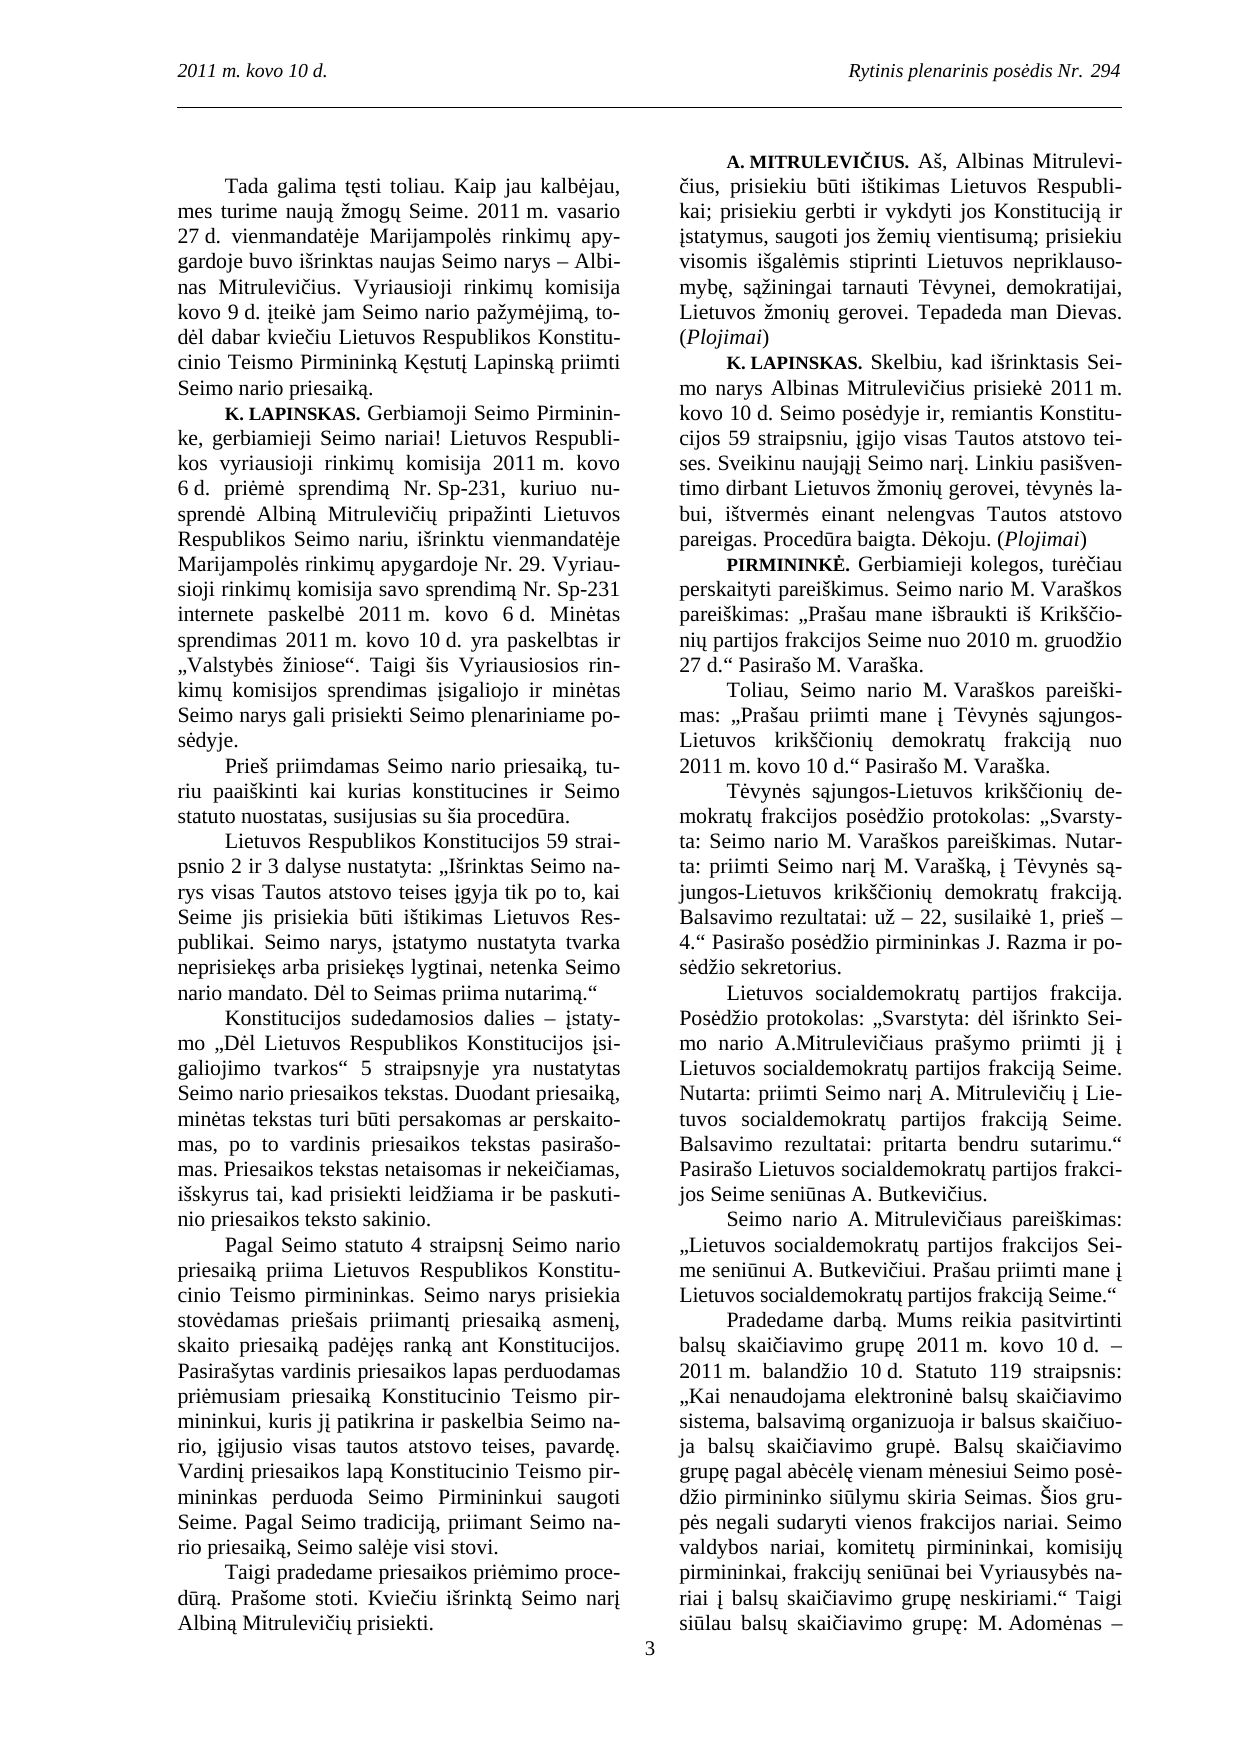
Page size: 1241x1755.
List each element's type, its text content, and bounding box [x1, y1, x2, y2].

text To­liau, Sei­mo na­rio M. Va­raš­kos pa­reiš­ki­mas: „Pra­šau pri­im­ti ma­ne į Tė­vy­nės są­jun­gos-Lie­tu­vos krikš­čio­nių de­mok­ra­tų frak­ci­ją nuo 2011 m. ko­vo 10 d.“ Pa­si­ra­šo M. Va­raš­ka. [679, 677, 1122, 778]
text K. LAPINSKAS. Skel­biu, kad iš­rink­ta­sis Sei­mo na­rys Al­bi­nas Mit­ru­le­vi­čius pri­sie­kė 2011 m. ko­vo 10 d. Sei­mo po­sė­dy­je ir, re­mian­tis Kon­sti­tu­ci­jos 59 straips­niu, įgi­jo vi­sas Tau­tos at­sto­vo tei­ses. Svei­ki­nu nau­ją­jį Sei­mo na­rį. Lin­kiu pa­si­šven­ti­mo dir­bant Lie­tu­vos žmo­nių ge­ro­vei, tė­vy­nės la­bui, iš­tver­mės ei­nant ne­leng­vas Tau­tos at­sto­vo parei­gas. Pro­ce­dū­ra baig­ta. Dė­ko­ju. (Plo­ji­mai) [679, 349, 1122, 551]
text Ta­da ga­li­ma tęs­ti to­liau. Kaip jau kal­bė­jau, mes tu­ri­me nau­ją žmo­gų Sei­me. 2011 m. va­sa­rio 27 d. vien­man­da­tė­je Ma­ri­jam­po­lės rin­ki­mų apy­gar­do­je bu­vo iš­rink­tas nau­jas Sei­mo na­rys – Al­bi­nas Mit­ru­le­vi­čius. Vy­riau­sio­ji rin­ki­mų ko­mi­si­ja ko­vo 9 d. įtei­kė jam Sei­mo na­rio pa­žy­mė­ji­mą, to­dėl da­bar kvie­čiu Lie­tu­vos Res­pub­li­kos Kon­sti­tu­ci­nio Teis­mo Pir­mi­nin­ką Kęs­tu­tį La­pins­ką pri­im­ti Sei­mo na­rio prie­sai­ką. [177, 173, 620, 400]
text Lie­tu­vos so­cial­de­mok­ra­tų par­ti­jos frak­ci­ja. Po­sė­džio pro­to­ko­las: „Svars­ty­ta: dėl iš­rink­to Sei­mo na­rio A.Mit­ru­le­vi­čiaus pra­šy­mo pri­im­ti jį į Lie­tu­vos so­cial­de­mok­ra­tų par­ti­jos frak­ci­ją Sei­me. Nu­tar­ta: pri­im­ti Sei­mo na­rį A. Mit­ru­le­vi­čių į Lie­tu­vos so­cial­de­mok­ra­tų par­ti­jos frak­ci­ją Sei­me. Bal­sa­vi­mo re­zul­ta­tai: pri­tar­ta ben­dru su­ta­ri­mu.“ Pa­si­ra­šo Lie­tu­vos so­cial­de­mok­ra­tų par­ti­jos frak­ci­jos Sei­me se­niū­nas A. But­ke­vi­čius. [679, 979, 1122, 1206]
text Sei­mo na­rio A. Mit­ru­le­vi­čiaus pa­reiš­ki­mas: „Lie­tu­vos so­cial­de­mok­ra­tų par­ti­jos frak­ci­jos Sei­me se­niū­nui A. But­ke­vi­čiui. Pra­šau pri­im­ti ma­ne į Lie­tu­vos so­cial­de­mok­ra­tų par­ti­jos frak­ci­ją Sei­me.“ [679, 1206, 1122, 1307]
text Lie­tu­vos Res­pub­li­kos Kon­sti­tu­ci­jos 59 strai­ps­nio 2 ir 3 da­ly­se nu­sta­ty­ta: „Iš­rink­tas Sei­mo na­rys vi­sas Tau­tos at­sto­vo tei­ses įgy­ja tik po to, kai Sei­me jis pri­sie­kia bū­ti iš­ti­ki­mas Lie­tu­vos Res­pub­li­kai. Sei­mo na­rys, įsta­ty­mo nu­sta­ty­ta tvar­ka ne­pri­sie­kęs ar­ba pri­sie­kęs lyg­ti­nai, ne­ten­ka Sei­mo na­rio man­da­to. Dėl to Sei­mas pri­ima nu­ta­ri­mą.“ [177, 828, 620, 1005]
text K. LAPINSKAS. Ger­bia­mo­ji Sei­mo Pir­mi­nin­ke, ger­bia­mie­ji Sei­mo na­riai! Lie­tu­vos Res­pub­li­kos vy­riau­sio­ji rin­ki­mų ko­mi­si­ja 2011 m. ko­vo 6 d. pri­ėmė spren­di­mą Nr. Sp-231, ku­riuo nu­spren­dė Al­bi­ną Mit­ru­le­vi­čių pri­pa­žin­ti Lie­tu­vos Res­pub­li­kos Sei­mo na­riu, iš­rink­tu vien­man­da­tė­je Ma­ri­jam­po­lės rin­ki­mų apy­gar­do­je Nr. 29. Vy­riau­sio­ji rin­ki­mų ko­mi­si­ja sa­vo spren­di­mą Nr. Sp-231 in­ter­ne­te pa­skel­bė 2011 m. ko­vo 6 d. Mi­nė­tas spren­di­mas 2011 m. ko­vo 10 d. yra pa­skelb­tas ir „Vals­ty­bės ži­nio­se“. Tai­gi šis Vy­riau­sio­sios rin­kimų ko­mi­si­jos spren­di­mas įsi­ga­lio­jo ir mi­nė­tas Sei­mo na­rys ga­li pri­siek­ti Sei­mo ple­na­ri­nia­me po­sė­dy­je. [177, 400, 620, 753]
text A. MITRULEVIČIUS. Aš, Al­bi­nas Mit­ru­le­vi­čius, pri­sie­kiu bū­ti iš­ti­ki­mas Lie­tu­vos Res­pub­li­kai; pri­sie­kiu gerb­ti ir vyk­dy­ti jos Kon­sti­tu­ci­ją ir įsta­ty­mus, sau­go­ti jos že­mių vien­ti­su­mą; pri­sie­kiu vi­so­mis iš­ga­lė­mis stip­rin­ti Lie­tu­vos ne­pri­klau­so­my­bę, są­ži­nin­gai tar­nau­ti Tė­vy­nei, de­mo­kra­tijai, Lie­tu­vos žmo­nių ge­ro­vei. Te­pa­de­da man Die­vas. (Plo­ji­mai) [679, 148, 1122, 349]
text PIRMININKĖ. Ger­bia­mie­ji ko­le­gos, tu­rė­čiau per­skai­ty­ti pa­reiš­ki­mus. Sei­mo na­rio M. Va­raš­kos pa­reiš­ki­mas: „Pra­šau ma­ne iš­brauk­ti iš Krikš­čio­nių par­ti­jos frak­ci­jos Sei­me nuo 2010 m. gruo­džio 27 d.“ Pa­si­ra­šo M. Va­raš­ka. [679, 551, 1122, 677]
text Kon­sti­tu­ci­jos su­de­da­mo­sios da­lies – įsta­ty­mo „Dėl Lie­tu­vos Res­pub­li­kos Kon­sti­tu­ci­jos įsi­ga­lio­ji­mo tvar­kos“ 5 straips­ny­je yra nu­sta­ty­tas Sei­mo na­rio prie­sai­kos teks­tas. Duo­dant prie­sai­ką, mi­nė­tas teks­tas tu­ri bū­ti per­sa­ko­mas ar per­skai­to­mas, po to var­di­nis prie­sai­kos teks­tas pa­si­ra­šo­mas. Prie­sai­kos teks­tas ne­tai­so­mas ir ne­kei­čia­mas, iš­sky­rus tai, kad pri­siek­ti lei­džia­ma ir be pas­ku­ti­nio prie­sai­kos teks­to sa­ki­nio. [177, 1005, 620, 1232]
text Pra­de­da­me dar­bą. Mums rei­kia pa­si­tvir­tin­ti bal­sų skai­čia­vi­mo gru­pę 2011 m. ko­vo 10 d. – 2011 m. ba­lan­džio 10 d. Sta­tu­to 119 straips­nis: „Kai ne­nau­do­ja­ma elek­tro­ni­nė bal­sų skai­čia­vi­mo sis­te­ma, bal­sa­vi­mą or­ga­ni­zuo­ja ir bal­sus skai­čiuo­ja bal­sų skai­čia­vi­mo gru­pė. Bal­sų skai­čia­vi­mo gru­pę pa­gal abė­cė­lę vie­nam mė­ne­siui Sei­mo po­sė­džio pir­mi­nin­ko siū­ly­mu ski­ria Sei­mas. Šios gru­pės ne­ga­li su­da­ry­ti vie­nos frak­ci­jos na­riai. Sei­mo val­dy­bos na­riai, ko­mi­te­tų pir­mi­nin­kai, ko­mi­si­jų pir­mi­nin­kai, frak­ci­jų se­niū­nai bei Vy­riau­sy­bės na­riai į bal­sų skai­čia­vi­mo gru­pę ne­ski­ria­mi.“ Tai­gi siū­lau bal­sų skai­čia­vi­mo gru­pę: M. Ado­mė­nas – [679, 1307, 1122, 1635]
text Tai­gi pra­de­da­me prie­sai­kos pri­ėmi­mo pro­ce­dū­rą. Pra­šo­me sto­ti. Kvie­čiu iš­rink­tą Sei­mo na­rį Al­bi­ną Mit­ru­le­vi­čių pri­siek­ti. [177, 1559, 620, 1635]
text Prieš pri­im­da­mas Sei­mo na­rio prie­sai­ką, tu­riu pa­aiš­kin­ti kai ku­rias kon­sti­tu­ci­nes ir Sei­mo sta­tu­to nuo­sta­tas, su­si­ju­sias su šia pro­ce­dū­ra. [177, 753, 620, 828]
text Pa­gal Sei­mo sta­tu­to 4 straips­nį Sei­mo na­rio prie­sai­ką pri­ima Lie­tu­vos Res­pub­li­kos Kon­sti­tu­cinio Teis­mo pir­mi­nin­kas. Sei­mo na­rys pri­sie­kia sto­vė­da­mas prie­šais pri­iman­tį prie­sai­ką as­me­nį, skai­to prie­sai­ką pa­dė­jęs ran­ką ant Kon­sti­tu­ci­jos. Pa­si­ra­šy­tas var­di­nis prie­sai­kos la­pas per­duo­da­mas pri­ėmu­siam prie­sai­ką Kon­sti­tu­ci­nio Teis­mo pir­mi­nin­kui, ku­ris jį pa­tik­ri­na ir pa­skel­bia Sei­mo na­rio, įgi­ju­sio vi­sas tau­tos at­sto­vo tei­ses, pa­var­dę. Var­di­nį prie­sai­kos la­pą Kon­sti­tu­ci­nio Teis­mo pir­mi­nin­kas per­duo­da Sei­mo Pir­mi­nin­kui sau­go­ti Sei­me. Pa­gal Sei­mo tra­di­ci­ją, pri­imant Sei­mo na­rio prie­sai­ką, Sei­mo sa­lė­je vi­si sto­vi. [177, 1232, 620, 1559]
text Tė­vy­nės są­jun­gos-Lie­tu­vos krikš­čio­nių de­mok­ra­tų frak­ci­jos po­sė­džio pro­to­ko­las: „Svars­ty­ta: Sei­mo na­rio M. Va­raš­kos pa­reiš­ki­mas. Nu­tar­ta: pri­im­ti Sei­mo na­rį M. Va­raš­ką, į Tė­vy­nės są­jun­gos-Lie­tu­vos krikš­čio­nių de­mok­ra­tų frak­ci­ją. Bal­sa­vi­mo re­zul­ta­tai: už – 22, su­si­lai­kė 1, prieš – 4.“ Pa­si­ra­šo po­sė­džio pir­mi­nin­kas J. Raz­ma ir po­sė­džio sek­re­to­rius. [679, 778, 1122, 979]
